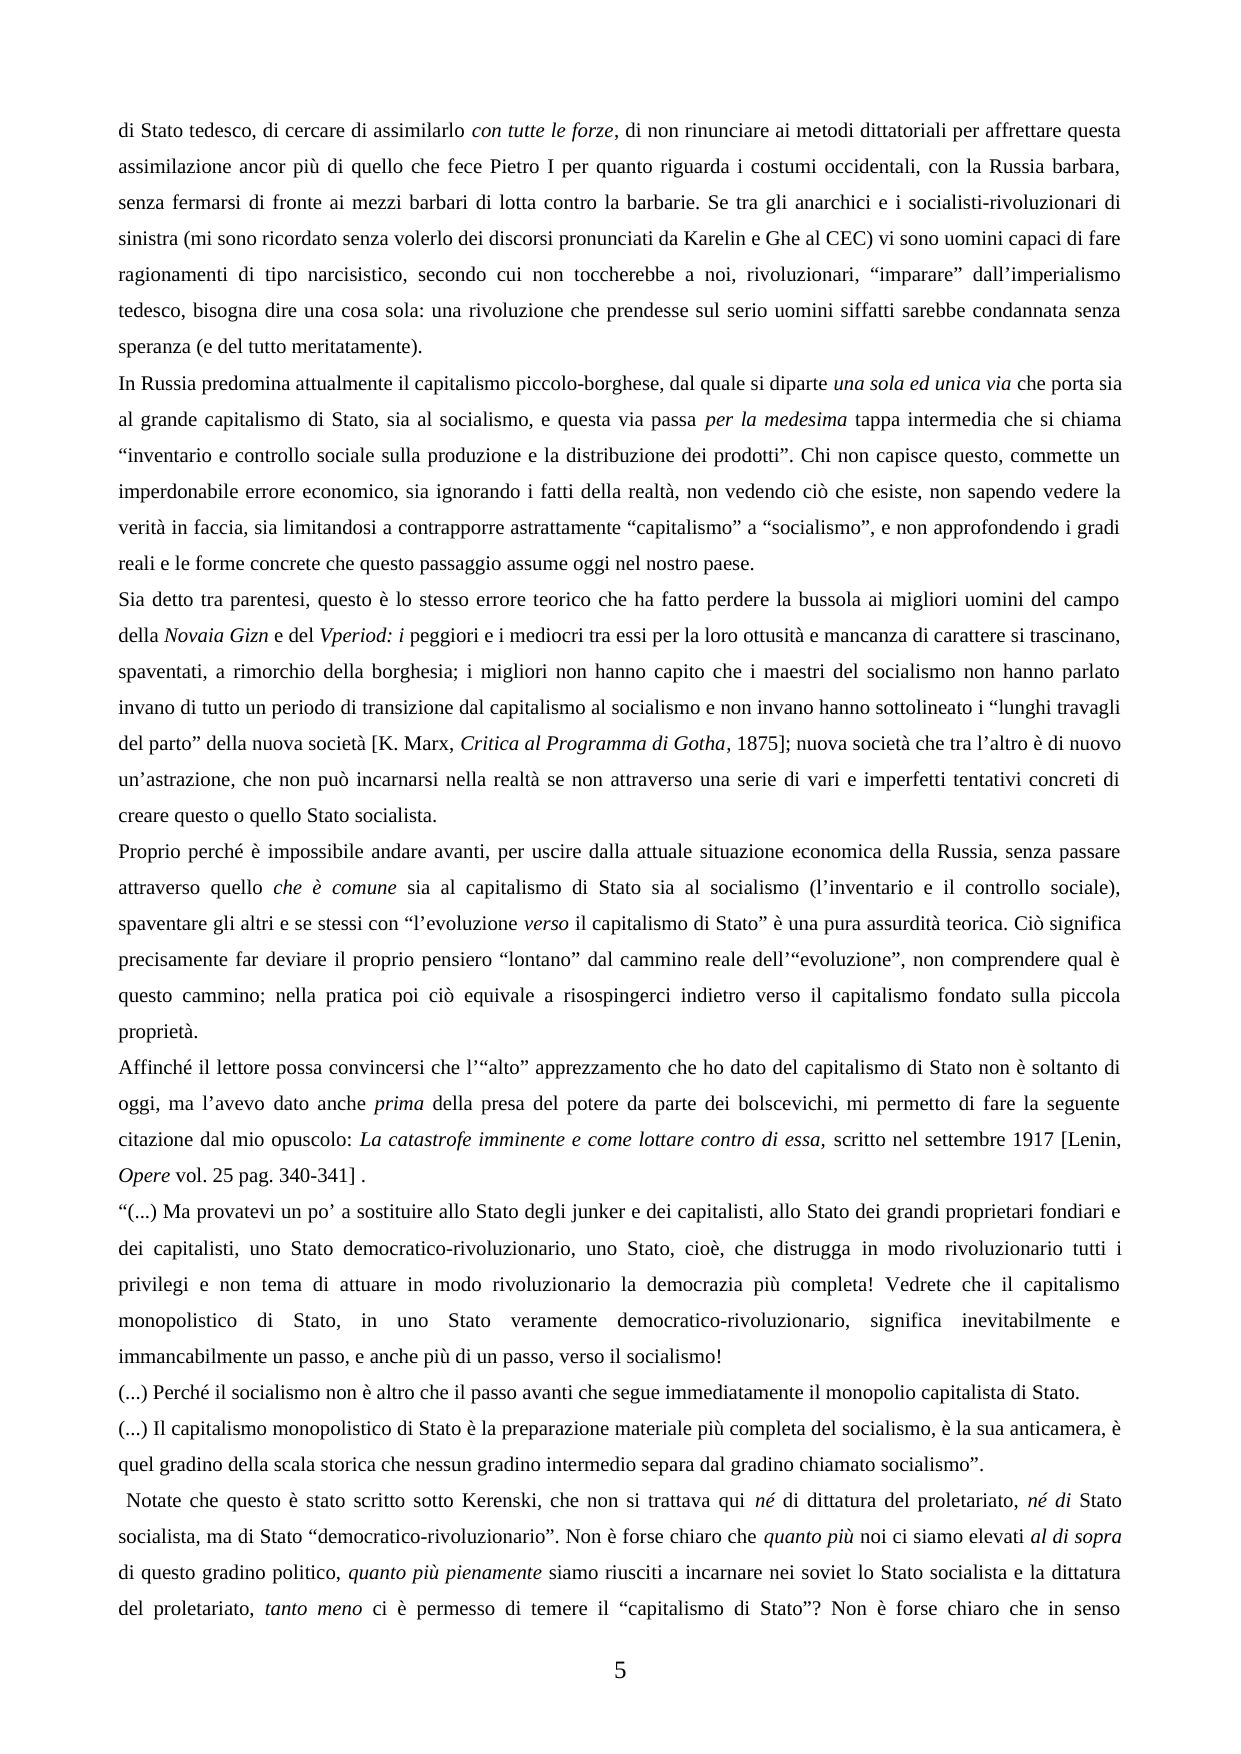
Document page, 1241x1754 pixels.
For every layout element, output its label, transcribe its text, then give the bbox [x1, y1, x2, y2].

text (...) Il capitalismo monopolistico di Stato è la preparazione materiale più completa del socialismo, è la sua anticamera, è quel gradino della scala storica che nessun gradino intermedio separa dal gradino chiamato socialismo”. [118, 1416, 1122, 1476]
text Notate che questo è stato scritto sotto Kerenski, che non si trattava qui né di dittatura del proletariato, né di Stato socialista, ma di Stato “democratico-rivoluzionario”. Non è forse chiaro che quanto più noi ci siamo elevati al di sopra di questo gradino politico, quanto più pienamente siamo riusciti a incarnare nei soviet lo Stato socialista e la dittatura del proletariato, tanto meno ci è permesso di temere il “capitalismo di Stato”? Non è forse chiaro che in senso [118, 1488, 1122, 1620]
text (...) Perché il socialismo non è altro che il passo avanti che segue immediatamente il monopolio capitalista di Stato. [118, 1379, 1122, 1404]
text di Stato tedesco, di cercare di assimilarlo con tutte le forze, di non rinunciare ai metodi dittatoriali per affrettare questa assimilazione ancor più di quello che fece Pietro I per quanto riguarda i costumi occidentali, con la Russia barbara, senza fermarsi di fronte ai mezzi barbari di lotta contro la barbarie. Se tra gli anarchici e i socialisti-rivoluzionari di sinistra (mi sono ricordato senza volerlo dei discorsi pronunciati da Karelin e Ghe al CEC) vi sono uomini capaci di fare ragionamenti di tipo narcisistico, secondo cui non toccherebbe a noi, rivoluzionari, “imparare” dall’imperialismo tedesco, bisogna dire una cosa sola: una rivoluzione che prendesse sul serio uomini siffatti sarebbe condannata senza speranza (e del tutto meritatamente). [118, 118, 1122, 358]
text Affinché il lettore possa convincersi che l’“alto” apprezzamento che ho dato del capitalismo di Stato non è soltanto di oggi, ma l’avevo dato anche prima della presa del potere da parte dei bolscevichi, mi permetto di fare la seguente citazione dal mio opuscolo: La catastrofe imminente e come lottare contro di essa, scritto nel settembre 1917 [Lenin, Opere vol. 25 pag. 340-341] . [118, 1055, 1122, 1187]
text Proprio perché è impossibile andare avanti, per uscire dalla attuale situazione economica della Russia, senza passare attraverso quello che è comune sia al capitalismo di Stato sia al socialismo (l’inventario e il controllo sociale), spaventare gli altri e se stessi con “l’evoluzione verso il capitalismo di Stato” è una pura assurdità teorica. Ciò significa precisamente far deviare il proprio pensiero “lontano” dal cammino reale dell’“evoluzione”, non comprendere qual è questo cammino; nella pratica poi ciò equivale a risospingerci indietro verso il capitalismo fondato sulla piccola proprietà. [118, 839, 1122, 1043]
text Sia detto tra parentesi, questo è lo stesso errore teorico che ha fatto perdere la bussola ai migliori uomini del campo della Novaia Gizn e del Vperiod: i peggiori e i mediocri tra essi per la loro ottusità e mancanza di carattere si trascinano, spaventati, a rimorchio della borghesia; i migliori non hanno capito che i maestri del socialismo non hanno parlato invano di tutto un periodo di transizione dal capitalismo al socialismo e non invano hanno sottolineato i “lunghi travagli del parto” della nuova società [K. Marx, Critica al Programma di Gotha, 1875]; nuova società che tra l’altro è di nuovo un’astrazione, che non può incarnarsi nella realtà se non attraverso una serie di vari e imperfetti tentativi concreti di creare questo o quello Stato socialista. [118, 587, 1122, 827]
text In Russia predomina attualmente il capitalismo piccolo-borghese, dal quale si diparte una sola ed unica via che porta sia al grande capitalismo di Stato, sia al socialismo, e questa via passa per la medesima tappa intermedia che si chiama “inventario e controllo sociale sulla produzione e la distribuzione dei prodotti”. Chi non capisce questo, commette un imperdonabile errore economico, sia ignorando i fatti della realtà, non vedendo ciò che esiste, non sapendo vedere la verità in faccia, sia limitandosi a contrapporre astrattamente “capitalismo” a “socialismo”, e non approfondendo i gradi reali e le forme concrete che questo passaggio assume oggi nel nostro paese. [118, 370, 1122, 575]
text “(...) Ma provatevi un po’ a sostituire allo Stato degli junker e dei capitalisti, allo Stato dei grandi proprietari fondiari e dei capitalisti, uno Stato democratico-rivoluzionario, uno Stato, cioè, che distrugga in modo rivoluzionario tutti i privilegi e non tema di attuare in modo rivoluzionario la democrazia più completa! Vedrete che il capitalismo monopolistico di Stato, in uno Stato veramente democratico-rivoluzionario, significa inevitabilmente e immancabilmente un passo, e anche più di un passo, verso il socialismo! [118, 1199, 1122, 1368]
